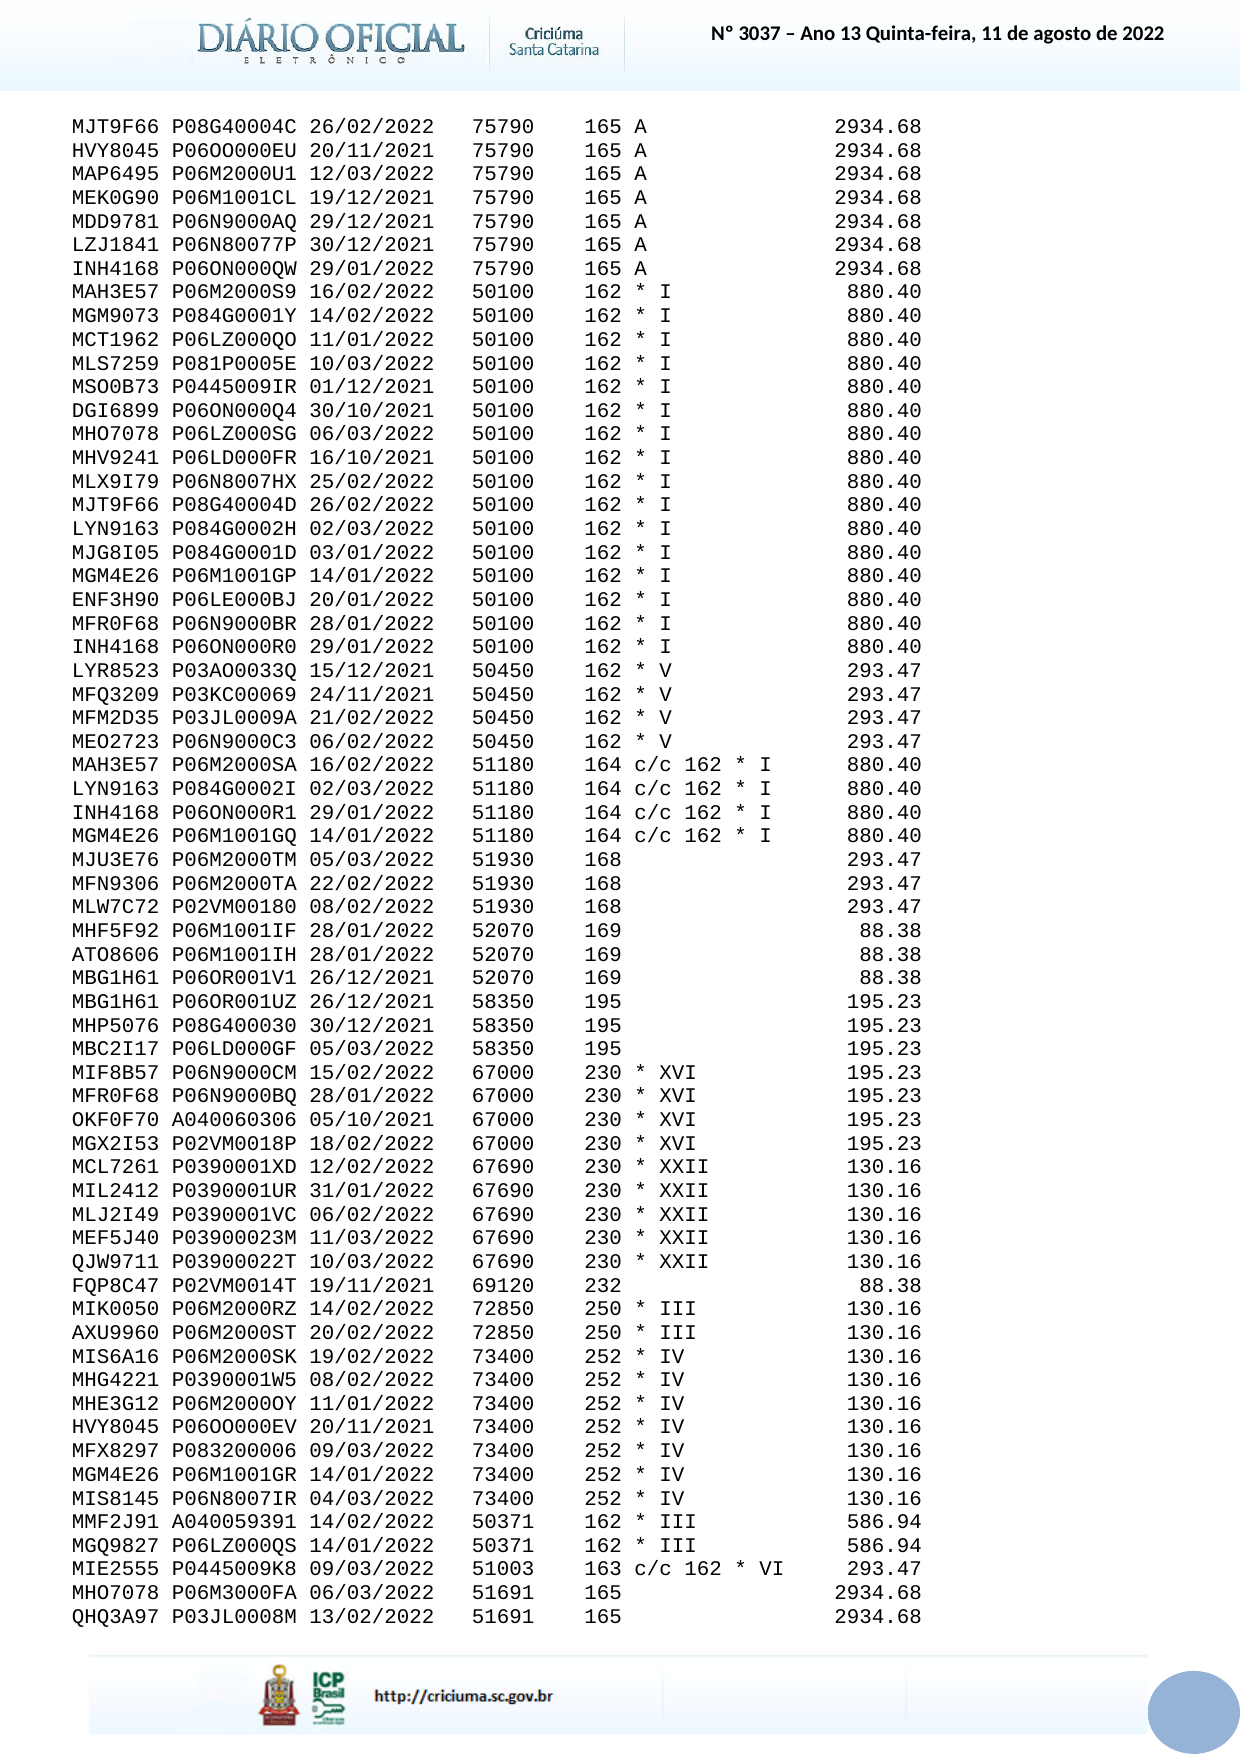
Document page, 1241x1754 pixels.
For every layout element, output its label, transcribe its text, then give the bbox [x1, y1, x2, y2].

text MCT1962 P06LZ000QO 11/01/2022 50100 162 * I 880.40 [59, 329, 1181, 352]
text MLS7259 P081P0005E 10/03/2022 50100 162 * I 880.40 [59, 352, 1181, 376]
text MGQ9827 P06LZ000QS 14/01/2022 50371 162 * III 586.94 [59, 1535, 1181, 1558]
text MSO0B73 P0445009IR 01/12/2021 50100 162 * I 880.40 [59, 376, 1181, 400]
text MGM4E26 P06M1001GP 14/01/2022 50100 162 * I 880.40 [59, 565, 1181, 589]
text HVY8045 P06OO000EU 20/11/2021 75790 165 A 2934.68 [59, 140, 1181, 163]
text FQP8C47 P02VM0014T 19/11/2021 69120 232 88.38 [59, 1275, 1181, 1298]
text MHF5F92 P06M1001IF 28/01/2022 52070 169 88.38 [59, 920, 1181, 944]
text LYN9163 P084G0002I 02/03/2022 51180 164 c/c 162 * I 880.40 [59, 778, 1181, 802]
text MHO7078 P06M3000FA 06/03/2022 51691 165 2934.68 [59, 1582, 1181, 1606]
text MJU3E76 P06M2000TM 05/03/2022 51930 168 293.47 [59, 849, 1181, 873]
text MIL2412 P0390001UR 31/01/2022 67690 230 * XXII 130.16 [59, 1180, 1181, 1204]
text MLJ2I49 P0390001VC 06/02/2022 67690 230 * XXII 130.16 [59, 1204, 1181, 1227]
text MIF8B57 P06N9000CM 15/02/2022 67000 230 * XVI 195.23 [59, 1062, 1181, 1086]
text QJW9711 P03900022T 10/03/2022 67690 230 * XXII 130.16 [59, 1251, 1181, 1275]
text MAH3E57 P06M2000SA 16/02/2022 51180 164 c/c 162 * I 880.40 [59, 754, 1181, 778]
text MFR0F68 P06N9000BR 28/01/2022 50100 162 * I 880.40 [59, 613, 1181, 636]
text MGM4E26 P06M1001GQ 14/01/2022 51180 164 c/c 162 * I 880.40 [59, 825, 1181, 849]
text MIS6A16 P06M2000SK 19/02/2022 73400 252 * IV 130.16 [59, 1346, 1181, 1369]
text INH4168 P06ON000R0 29/01/2022 50100 162 * I 880.40 [59, 636, 1181, 660]
text MGM4E26 P06M1001GR 14/01/2022 73400 252 * IV 130.16 [59, 1464, 1181, 1487]
text MAH3E57 P06M2000S9 16/02/2022 50100 162 * I 880.40 [59, 282, 1181, 305]
text MFN9306 P06M2000TA 22/02/2022 51930 168 293.47 [59, 873, 1181, 896]
text MIE2555 P0445009K8 09/03/2022 51003 163 c/c 162 * VI 293.47 [59, 1558, 1181, 1582]
text MHE3G12 P06M2000OY 11/01/2022 73400 252 * IV 130.16 [59, 1393, 1181, 1417]
text MBC2I17 P06LD000GF 05/03/2022 58350 195 195.23 [59, 1038, 1181, 1062]
text MDD9781 P06N9000AQ 29/12/2021 75790 165 A 2934.68 [59, 211, 1181, 234]
text MFQ3209 P03KC00069 24/11/2021 50450 162 * V 293.47 [59, 683, 1181, 707]
text MHG4221 P0390001W5 08/02/2022 73400 252 * IV 130.16 [59, 1369, 1181, 1393]
text MIK0050 P06M2000RZ 14/02/2022 72850 250 * III 130.16 [59, 1298, 1181, 1322]
text MBG1H61 P06OR001V1 26/12/2021 52070 169 88.38 [59, 967, 1181, 991]
text MEF5J40 P03900023M 11/03/2022 67690 230 * XXII 130.16 [59, 1227, 1181, 1251]
text MHO7078 P06LZ000SG 06/03/2022 50100 162 * I 880.40 [59, 423, 1181, 447]
text MBG1H61 P06OR001UZ 26/12/2021 58350 195 195.23 [59, 991, 1181, 1014]
text ATO8606 P06M1001IH 28/01/2022 52070 169 88.38 [59, 944, 1181, 967]
text MEK0G90 P06M1001CL 19/12/2021 75790 165 A 2934.68 [59, 187, 1181, 211]
text DGI6899 P06ON000Q4 30/10/2021 50100 162 * I 880.40 [59, 400, 1181, 423]
text ENF3H90 P06LE000BJ 20/01/2022 50100 162 * I 880.40 [59, 589, 1181, 613]
text MAP6495 P06M2000U1 12/03/2022 75790 165 A 2934.68 [59, 163, 1181, 187]
text MIS8145 P06N8007IR 04/03/2022 73400 252 * IV 130.16 [59, 1487, 1181, 1511]
text MFM2D35 P03JL0009A 21/02/2022 50450 162 * V 293.47 [59, 707, 1181, 731]
text AXU9960 P06M2000ST 20/02/2022 72850 250 * III 130.16 [59, 1322, 1181, 1346]
text MLW7C72 P02VM00180 08/02/2022 51930 168 293.47 [59, 896, 1181, 920]
text QHQ3A97 P03JL0008M 13/02/2022 51691 165 2934.68 [59, 1606, 1181, 1629]
text MFX8297 P083200006 09/03/2022 73400 252 * IV 130.16 [59, 1440, 1181, 1464]
text MHP5076 P08G400030 30/12/2021 58350 195 195.23 [59, 1014, 1181, 1038]
text MHV9241 P06LD000FR 16/10/2021 50100 162 * I 880.40 [59, 447, 1181, 471]
text LYN9163 P084G0002H 02/03/2022 50100 162 * I 880.40 [59, 518, 1181, 542]
text MJT9F66 P08G40004D 26/02/2022 50100 162 * I 880.40 [59, 494, 1181, 518]
text HVY8045 P06OO000EV 20/11/2021 73400 252 * IV 130.16 [59, 1417, 1181, 1440]
text OKF0F70 A040060306 05/10/2021 67000 230 * XVI 195.23 [59, 1109, 1181, 1133]
text MCL7261 P0390001XD 12/02/2022 67690 230 * XXII 130.16 [59, 1156, 1181, 1180]
text INH4168 P06ON000R1 29/01/2022 51180 164 c/c 162 * I 880.40 [59, 802, 1181, 825]
text MLX9I79 P06N8007HX 25/02/2022 50100 162 * I 880.40 [59, 471, 1181, 494]
text MJG8I05 P084G0001D 03/01/2022 50100 162 * I 880.40 [59, 542, 1181, 565]
text MGM9073 P084G0001Y 14/02/2022 50100 162 * I 880.40 [59, 305, 1181, 329]
text INH4168 P06ON000QW 29/01/2022 75790 165 A 2934.68 [59, 258, 1181, 282]
text MMF2J91 A040059391 14/02/2022 50371 162 * III 586.94 [59, 1511, 1181, 1535]
text LYR8523 P03AO0033Q 15/12/2021 50450 162 * V 293.47 [59, 660, 1181, 683]
text MJT9F66 P08G40004C 26/02/2022 75790 165 A 2934.68 [59, 116, 1181, 140]
text LZJ1841 P06N80077P 30/12/2021 75790 165 A 2934.68 [59, 234, 1181, 258]
text MGX2I53 P02VM0018P 18/02/2022 67000 230 * XVI 195.23 [59, 1133, 1181, 1156]
text MEO2723 P06N9000C3 06/02/2022 50450 162 * V 293.47 [59, 731, 1181, 754]
text MFR0F68 P06N9000BQ 28/01/2022 67000 230 * XVI 195.23 [59, 1086, 1181, 1109]
